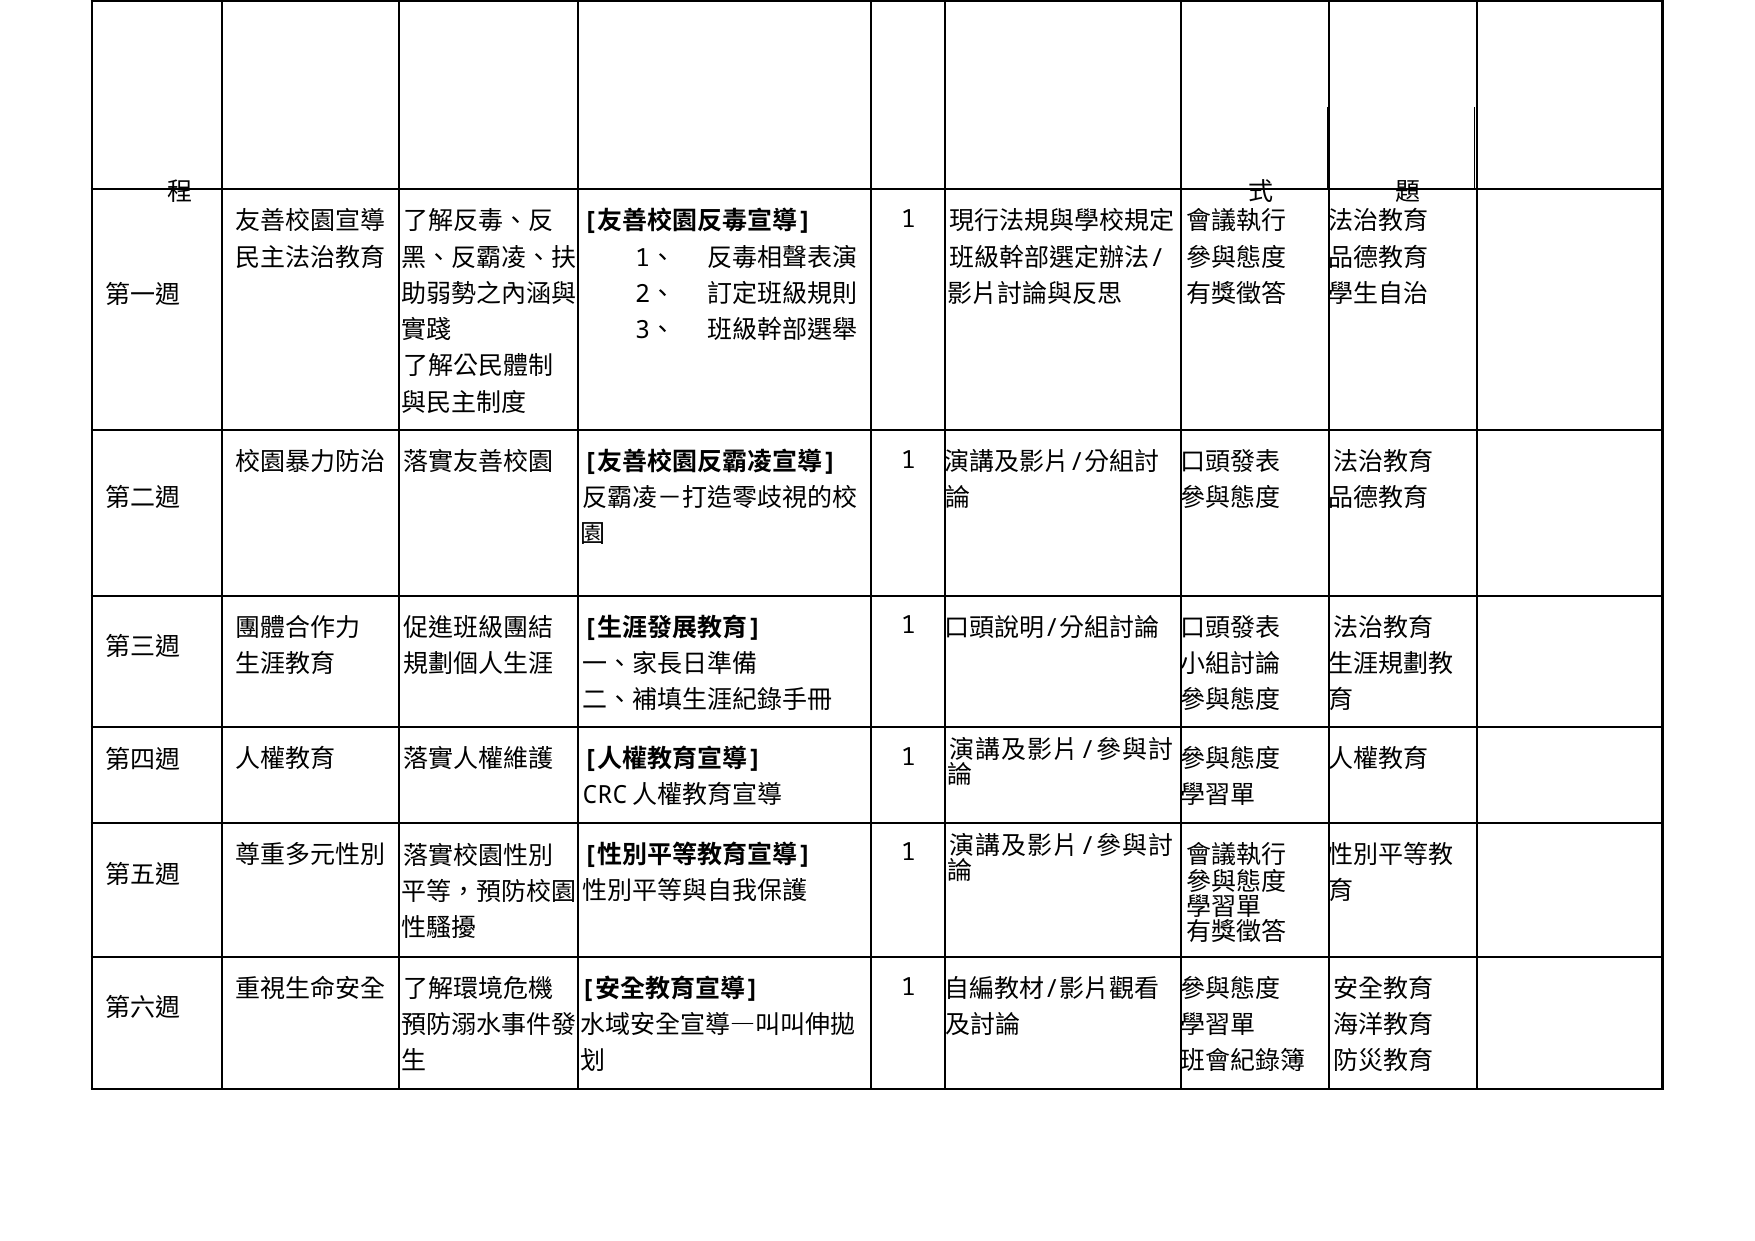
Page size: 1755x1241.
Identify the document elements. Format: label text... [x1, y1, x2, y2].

table_cell 1 [872, 190, 944, 429]
table_cell 第五週 [93, 824, 221, 956]
table_cell 落實人權維護 [400, 728, 577, 822]
table_cell 友善校園宣導 民主法治教育 [223, 190, 398, 429]
table_cell 會議執行 參與態度 學習單 有獎徵答 [1182, 824, 1328, 956]
table_cell 人權教育 [1330, 728, 1476, 822]
table_cell 演講及影片/參與討論 [946, 728, 1180, 822]
table_cell 1 [872, 728, 944, 822]
table_cell 法治教育 生涯規劃教育 [1330, 597, 1476, 726]
table_cell 重視生命安全 [223, 958, 398, 1087]
table_cell 1 [872, 958, 944, 1087]
table_header 教學期程 [93, 2, 221, 188]
table_header 教學資源/學習策略 [946, 2, 1180, 188]
table_cell 口頭發表 參與態度 [1182, 431, 1328, 594]
table_cell 了解環境危機預防溺水事件發生 [400, 958, 577, 1087]
table_cell [生涯發展教育] 一、家長日準備 二、補填生涯紀錄手冊 [579, 597, 870, 726]
table_cell 第三週 [93, 597, 221, 726]
table_cell 促進班級團結 規劃個人生涯 [400, 597, 577, 726]
table_cell 第四週 [93, 728, 221, 822]
table_cell 落實校園性別平等，預防校園性騷擾 [400, 824, 577, 956]
table_cell [400, 2, 577, 188]
table_cell [1478, 824, 1661, 956]
table_cell 團體合作力 生涯教育 [223, 597, 398, 726]
table_cell [友善校園反霸凌宣導] 反霸凌－打造零歧視的校園 [579, 431, 870, 594]
table_cell 自編教材/影片觀看及討論 [946, 958, 1180, 1087]
table_cell [223, 2, 398, 188]
table_cell 落實友善校園 [400, 431, 577, 594]
table_cell 安全教育 海洋教育 防災教育 [1330, 958, 1476, 1087]
table_cell 1 [872, 431, 944, 594]
table_cell [1478, 190, 1661, 429]
table_cell [性別平等教育宣導] 性別平等與自我保護 [579, 824, 870, 956]
table_header [1478, 2, 1661, 188]
table_header [579, 2, 870, 188]
table_cell 會議執行 參與態度 有獎徵答 [1182, 190, 1328, 429]
table_cell [1478, 431, 1661, 594]
table_cell 性別平等教育 [1330, 824, 1476, 956]
table_cell 第六週 [93, 958, 221, 1087]
table_cell [1478, 958, 1661, 1087]
table_cell [1478, 728, 1661, 822]
table_cell 了解反毒、反黑、反霸凌、扶助弱勢之內涵與實踐 了解公民體制與民主制度 [400, 190, 577, 429]
table_cell 1 [872, 597, 944, 726]
table_cell 口頭說明/分組討論 [946, 597, 1180, 726]
table_cell 第二週 [93, 431, 221, 594]
table_cell [1478, 597, 1661, 726]
table_header 融入議題 [1330, 2, 1476, 188]
table_cell 參與態度 學習單 [1182, 728, 1328, 822]
table_cell 1 [872, 824, 944, 956]
table_cell [安全教育宣導] 水域安全宣導—叫叫伸拋划 [579, 958, 870, 1087]
table_cell 演講及影片/參與討論 [946, 824, 1180, 956]
table_cell [人權教育宣導] CRC人權教育宣導 [579, 728, 870, 822]
table_cell [友善校園反毒宣導] 反毒相聲表演 訂定班級規則 班級幹部選舉 [579, 190, 870, 429]
table_cell 口頭發表 小組討論 參與態度 [1182, 597, 1328, 726]
table_cell 人權教育 [223, 728, 398, 822]
table_cell 法治教育 品德教育 [1330, 431, 1476, 594]
table_cell 法治教育 品德教育 學生自治 [1330, 190, 1476, 429]
table_cell 第一週 [93, 190, 221, 429]
table_cell 參與態度 學習單 班會紀錄簿 [1182, 958, 1328, 1087]
table_cell 尊重多元性別 [223, 824, 398, 956]
table_cell 演講及影片/分組討論 [946, 431, 1180, 594]
table_header 評量方式 [1182, 2, 1328, 188]
table_header 節數 [872, 2, 944, 188]
table_cell 校園暴力防治 [223, 431, 398, 594]
table_cell 現行法規與學校規定 班級幹部選定辦法/影片討論與反思 [946, 190, 1180, 429]
